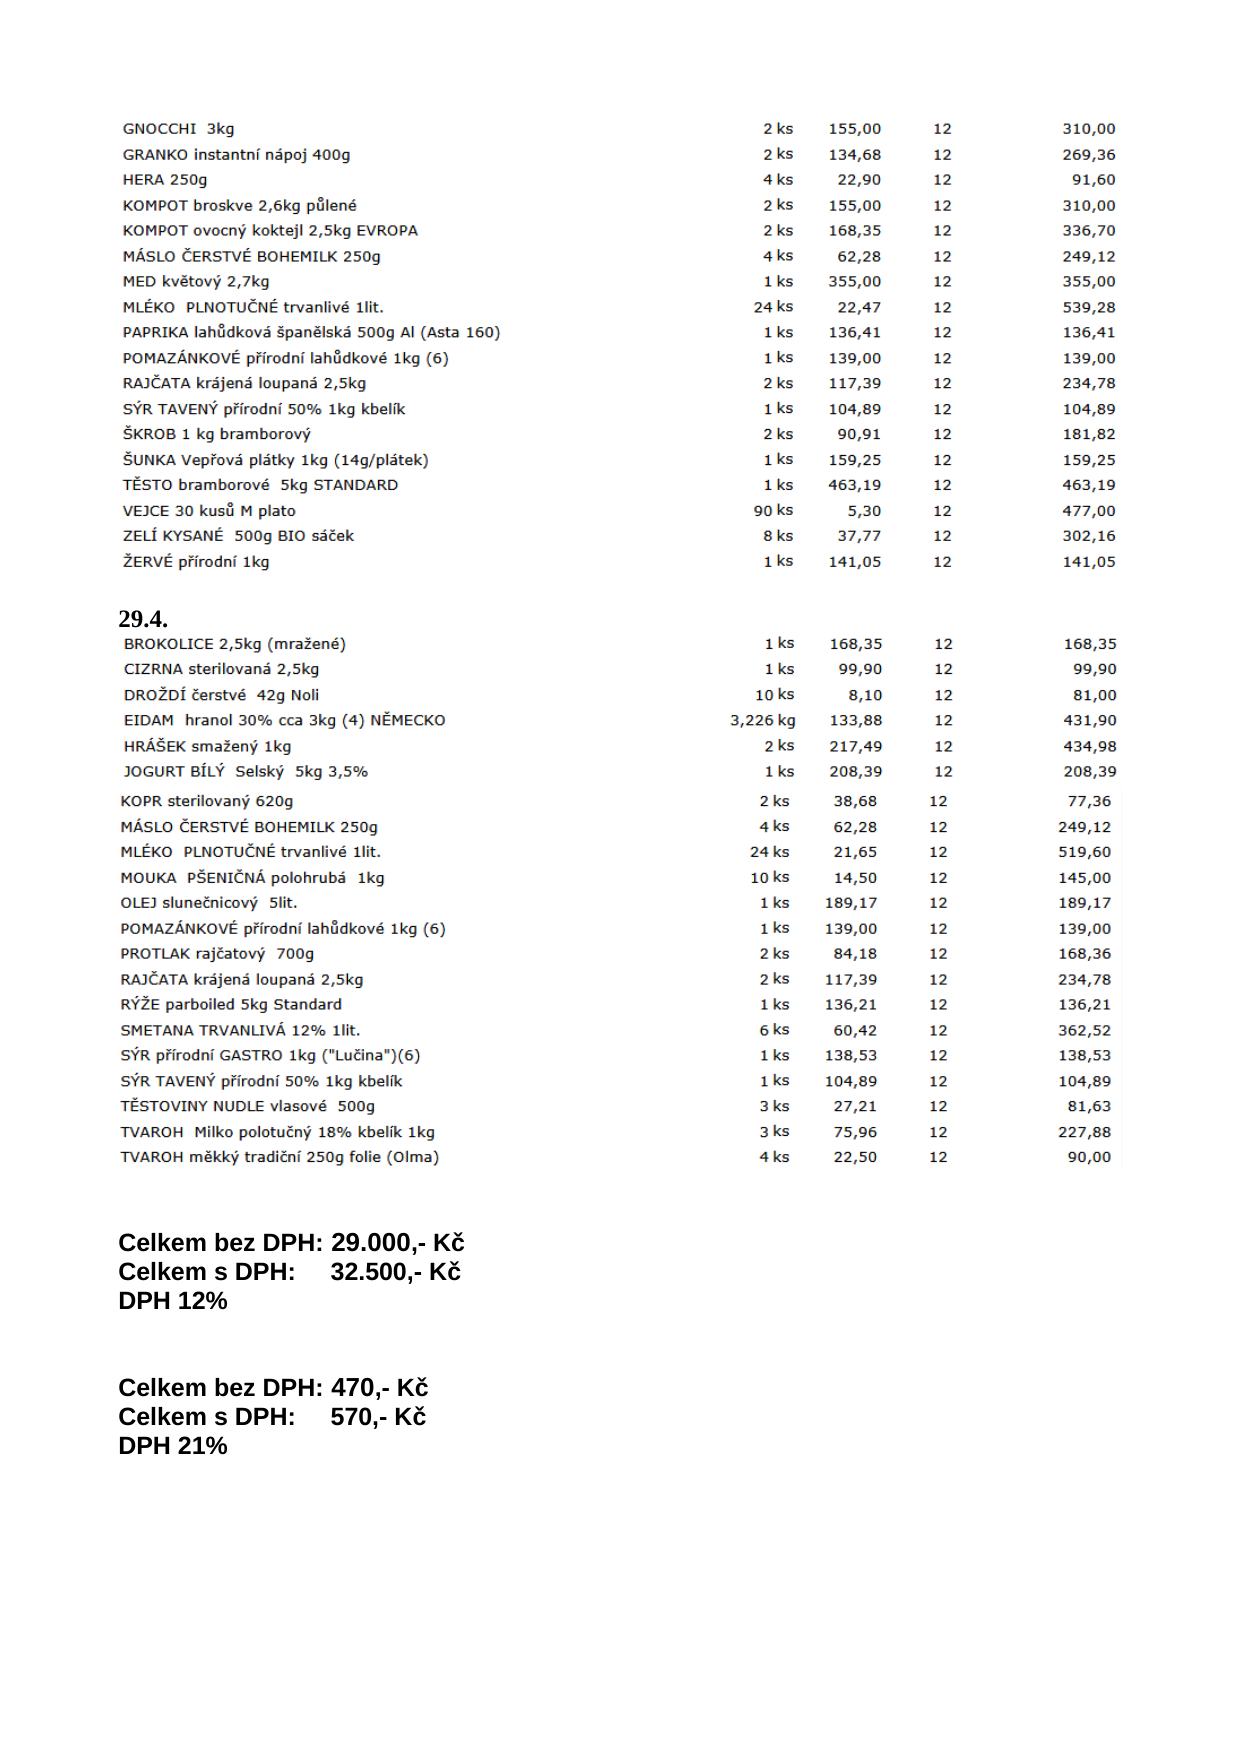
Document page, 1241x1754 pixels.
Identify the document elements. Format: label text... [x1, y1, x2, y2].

text Celkem bez DPH: 470,- Kč Celkem s DPH: 570,- Kč DPH 21% [118, 1372, 1122, 1459]
text 29.4. [118, 604, 1122, 633]
text Celkem bez DPH: 29.000,- Kč Celkem s DPH: 32.500,- Kč DPH 12% [118, 1227, 1122, 1314]
text [118, 576, 1122, 604]
